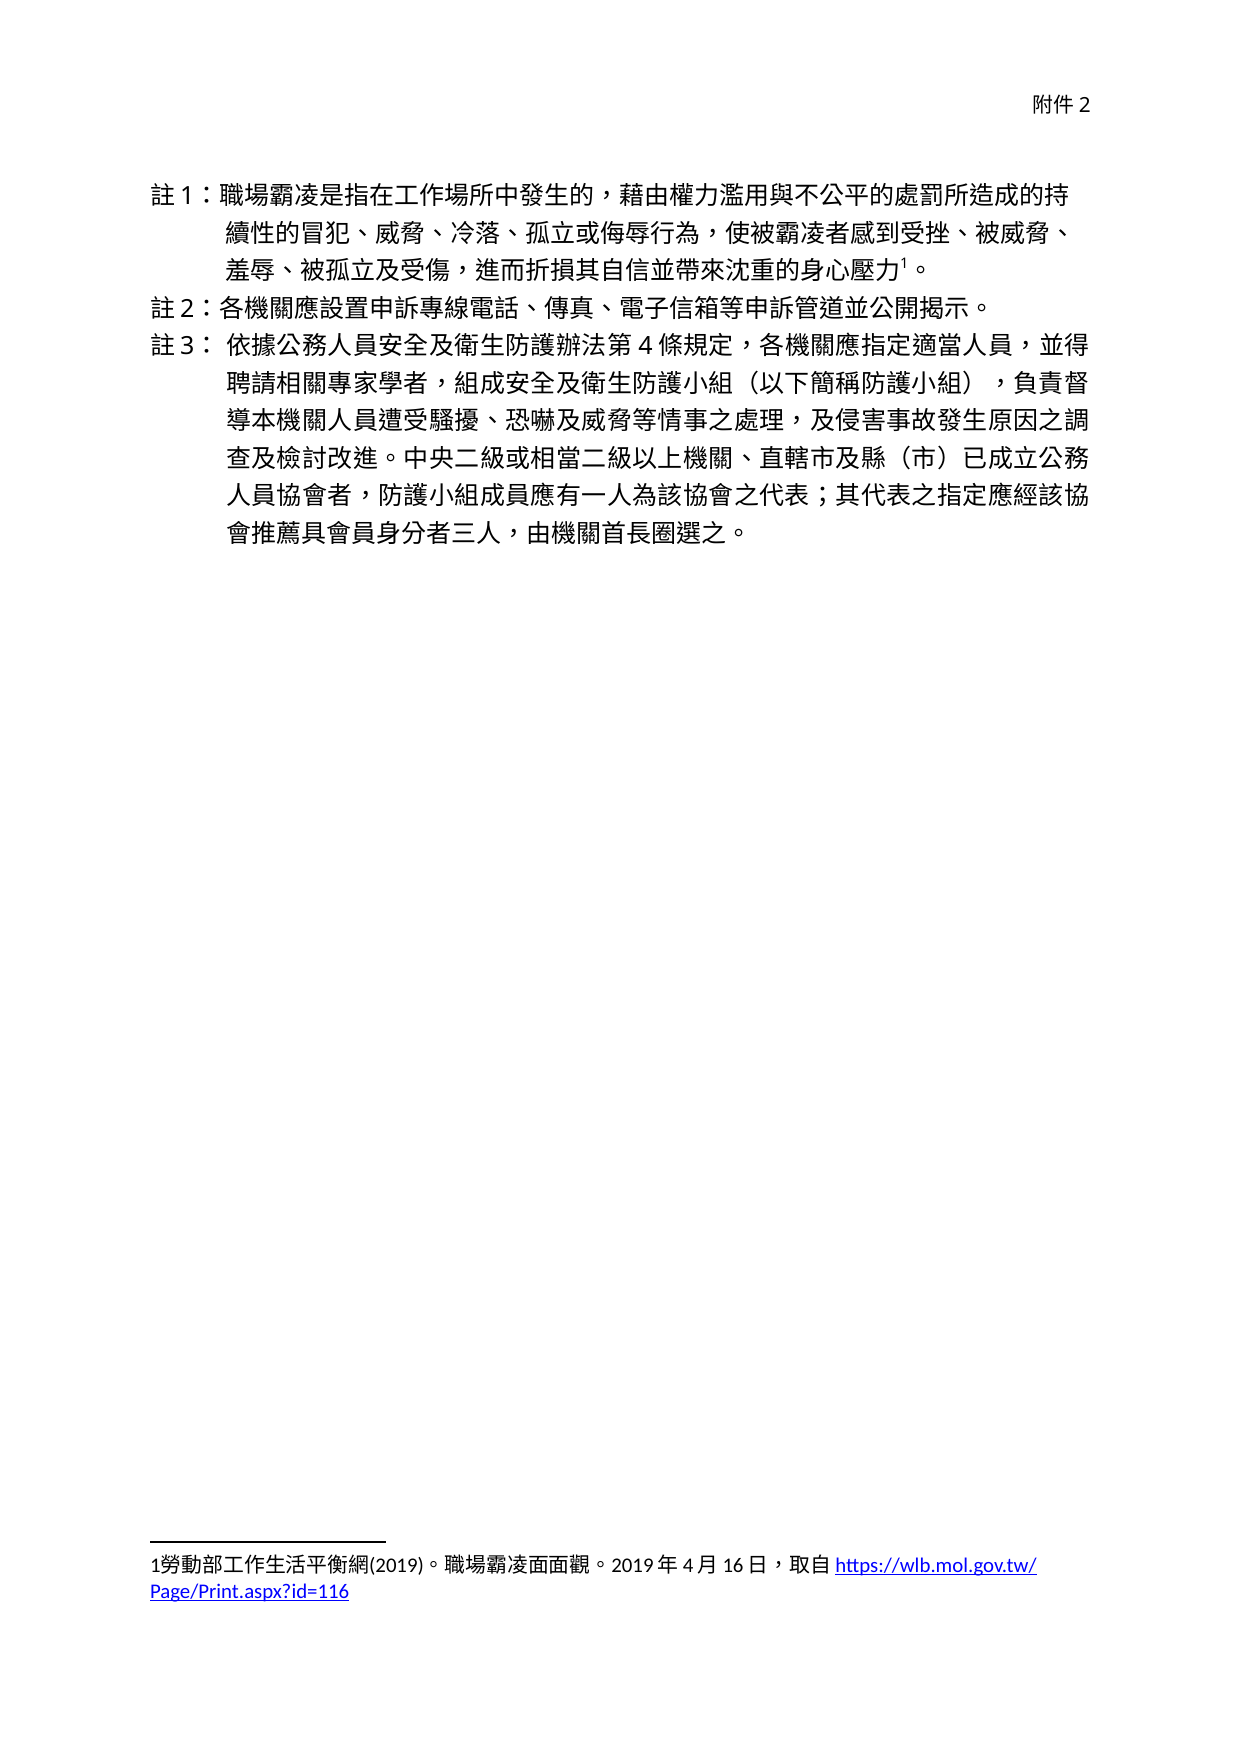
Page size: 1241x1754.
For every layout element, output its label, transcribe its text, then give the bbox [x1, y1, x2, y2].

text 註2：各機關應設置申訴專線電話、傳真、電子信箱等申訴管道並公開揭示。 [150, 287, 1090, 325]
text 勞動部工作生活平衡網(2019)。職場霸凌面面觀。2019年4月16日，取自https://wlb.mol.gov.tw/Page/Print.aspx?id=116 [150, 1548, 1090, 1604]
text 註3： 依據公務人員安全及衛生防護辦法第4條規定，各機關應指定適當人員，並得聘請相關專家學者，組成安全及衛生防護小組（以下簡稱防護小組），負責督導本機關人員遭受騷擾、恐嚇及威脅等情事之處理，及侵害事故發生原因之調查及檢討改進。中央二級或相當二級以上機關、直轄市及縣（市）已成立公務人員協會者，防護小組成員應有一人為該協會之代表；其代表之指定應經該協會推薦具會員身分者三人，由機關首長圈選之。 [150, 325, 1090, 550]
text 註1：職場霸凌是指在工作場所中發生的，藉由權力濫用與不公平的處罰所造成的持續性的冒犯、威脅、冷落、孤立或侮辱行為，使被霸凌者感到受挫、被威脅、羞辱、被孤立及受傷，進而折損其自信並帶來沈重的身心壓力。 [150, 175, 1090, 287]
